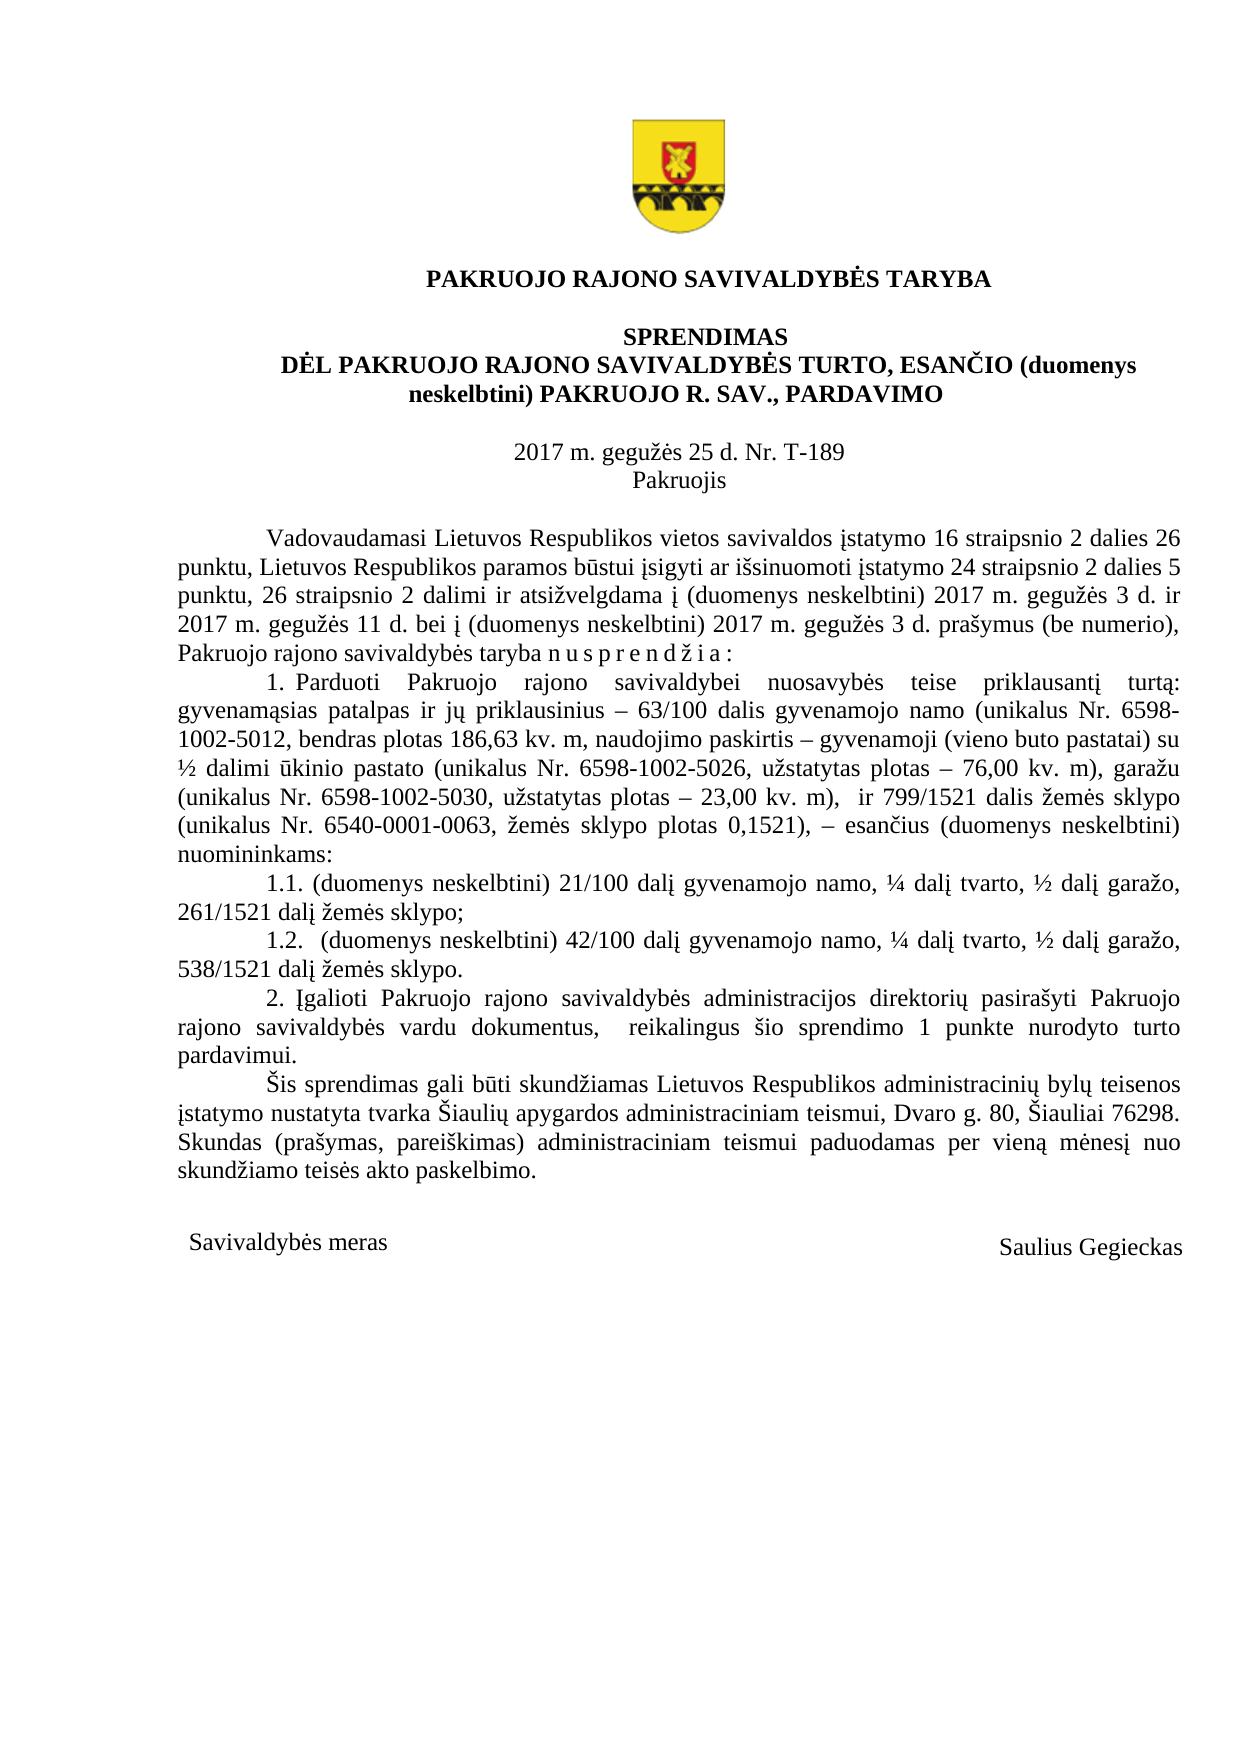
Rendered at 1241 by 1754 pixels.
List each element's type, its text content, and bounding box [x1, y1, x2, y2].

text 1. Parduoti Pakruojo rajono savivaldybei nuosavybės teise priklausantį turtą: gyvenamąsias patalpas ir jų priklausinius – 63/100 dalis gyvenamojo namo (unikalus Nr. 6598-1002-5012, bendras plotas 186,63 kv. m, naudojimo paskirtis – gyvenamoji (vieno buto pastatai) su ½ dalimi ūkinio pastato (unikalus Nr. 6598-1002-5026, užstatytas plotas – 76,00 kv. m), garažu (unikalus Nr. 6598-1002-5030, užstatytas plotas – 23,00 kv. m), ir 799/1521 dalis žemės sklypo (unikalus Nr. 6540-0001-0063, žemės sklypo plotas 0,1521), – esančius (duomenys neskelbtini) nuomininkams: [177, 667, 1181, 868]
text Vadovaudamasi Lietuvos Respublikos vietos savivaldos įstatymo 16 straipsnio 2 dalies 26 punktu, Lietuvos Respublikos paramos būstui įsigyti ar išsinuomoti įstatymo 24 straipsnio 2 dalies 5 punktu, 26 straipsnio 2 dalimi ir atsižvelgdama į (duomenys neskelbtini) 2017 m. gegužės 3 d. ir 2017 m. gegužės 11 d. bei į (duomenys neskelbtini) 2017 m. gegužės 3 d. prašymus (be numerio), Pakruojo rajono savivaldybės taryba nusprendžia: [177, 523, 1181, 667]
text 1.2. (duomenys neskelbtini) 42/100 dalį gyvenamojo namo, ¼ dalį tvarto, ½ dalį garažo, 538/1521 dalį žemės sklypo. [177, 925, 1181, 983]
text Pakruojis [177, 465, 1181, 494]
text PAKRUOJO RAJONO SAVIVALDYBĖS TARYBA [177, 264, 1181, 293]
text SPRENDIMAS [177, 322, 1181, 350]
text 2. Įgalioti Pakruojo rajono savivaldybės administracijos direktorių pasirašyti Pakruojo rajono savivaldybės vardu dokumentus, reikalingus šio sprendimo 1 punkte nurodyto turto pardavimui. [177, 983, 1181, 1069]
text 1.1. (duomenys neskelbtini) 21/100 dalį gyvenamojo namo, ¼ dalį tvarto, ½ dalį garažo, 261/1521 dalį žemės sklypo; [177, 868, 1181, 925]
text DĖL PAKRUOJO RAJONO SAVIVALDYBĖS TURTO, ESANČIO (duomenys neskelbtini) PAKRUOJO R. SAV., PARDAVIMO [177, 350, 1181, 408]
table_header Savivaldybės meras [177, 1208, 675, 1261]
text 2017 m. gegužės 25 d. Nr. T-189 [177, 437, 1181, 465]
text Šis sprendimas gali būti skundžiamas Lietuvos Respublikos administracinių bylų teisenos įstatymo nustatyta tvarka Šiaulių apygardos administraciniam teismui, Dvaro g. 80, Šiauliai 76298. Skundas (prašymas, pareiškimas) administraciniam teismui paduodamas per vieną mėnesį nuo skundžiamo teisės akto paskelbimo. [177, 1069, 1181, 1184]
table_header Saulius Gegieckas [675, 1208, 1192, 1261]
